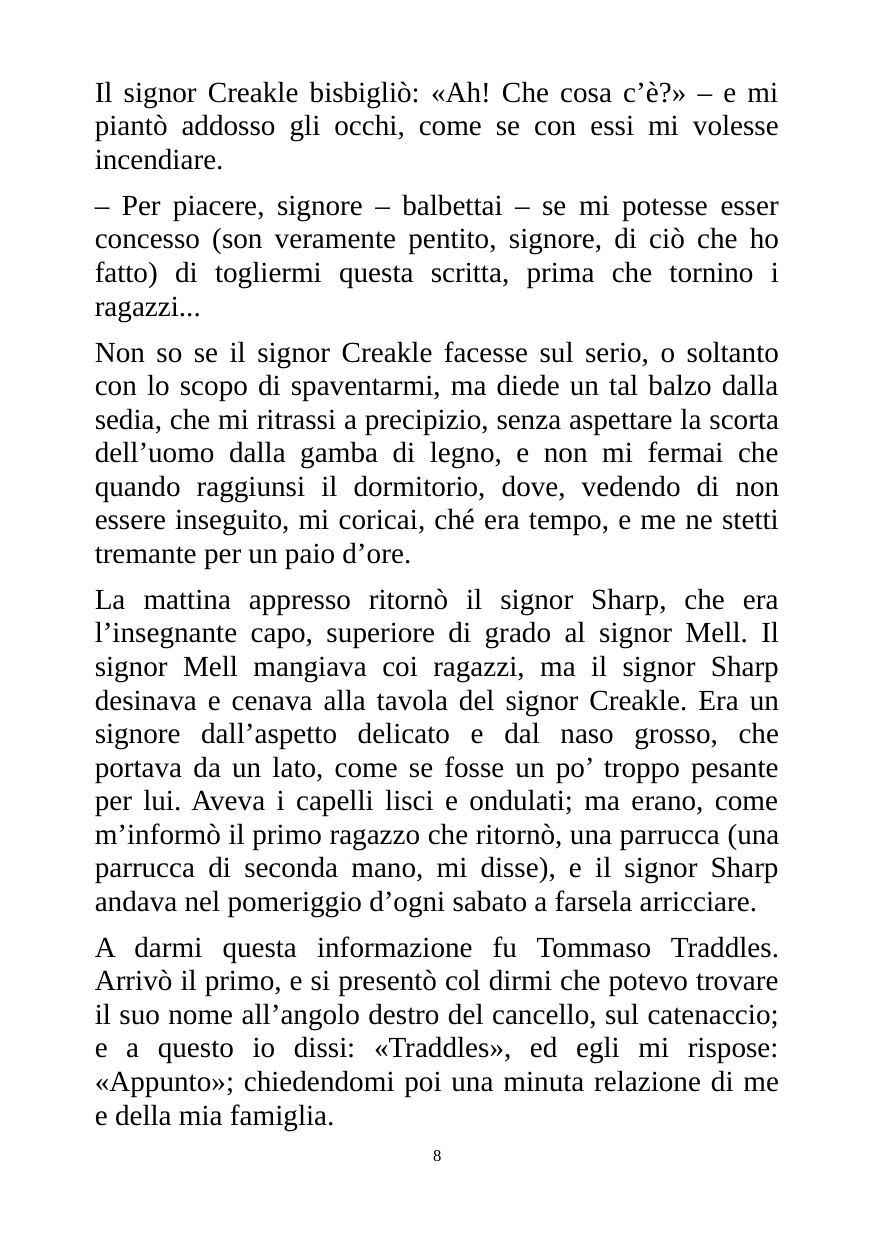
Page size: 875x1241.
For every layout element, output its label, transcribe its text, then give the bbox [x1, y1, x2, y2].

text – Per piacere, signore – balbettai – se mi potesse esser concesso (son veramente pentito, signore, di ciò che ho fatto) di togliermi questa scritta, prima che tornino i ragazzi... [94, 188, 779, 322]
text A darmi questa informazione fu Tommaso Traddles. Arrivò il primo, e si presentò col dirmi che potevo trovare il suo nome all’angolo destro del cancello, sul catenaccio; e a questo io dissi: «Traddles», ed egli mi rispose: «Appunto»; chiedendomi poi una minuta relazione di me e della mia famiglia. [94, 930, 779, 1131]
text Non so se il signor Creakle facesse sul serio, o soltanto con lo scopo di spaventarmi, ma diede un tal balzo dalla sedia, che mi ritrassi a precipizio, senza aspettare la scorta dell’uomo dalla gamba di legno, e non mi fermai che quando raggiunsi il dormitorio, dove, vedendo di non essere inseguito, mi coricai, ché era tempo, e me ne stetti tremante per un paio d’ore. [94, 335, 779, 569]
text Il signor Creakle bisbigliò: «Ah! Che cosa c’è?» – e mi piantò addosso gli occhi, come se con essi mi volesse incendiare. [94, 75, 779, 176]
text La mattina appresso ritornò il signor Sharp, che era l’insegnante capo, superiore di grado al signor Mell. Il signor Mell mangiava coi ragazzi, ma il signor Sharp desinava e cenava alla tavola del signor Creakle. Era un signore dall’aspetto delicato e dal naso grosso, che portava da un lato, come se fosse un po’ troppo pesante per lui. Aveva i capelli lisci e ondulati; ma erano, come m’informò il primo ragazzo che ritornò, una parrucca (una parrucca di seconda mano, mi disse), e il signor Sharp andava nel pomeriggio d’ogni sabato a farsela arricciare. [94, 582, 779, 917]
